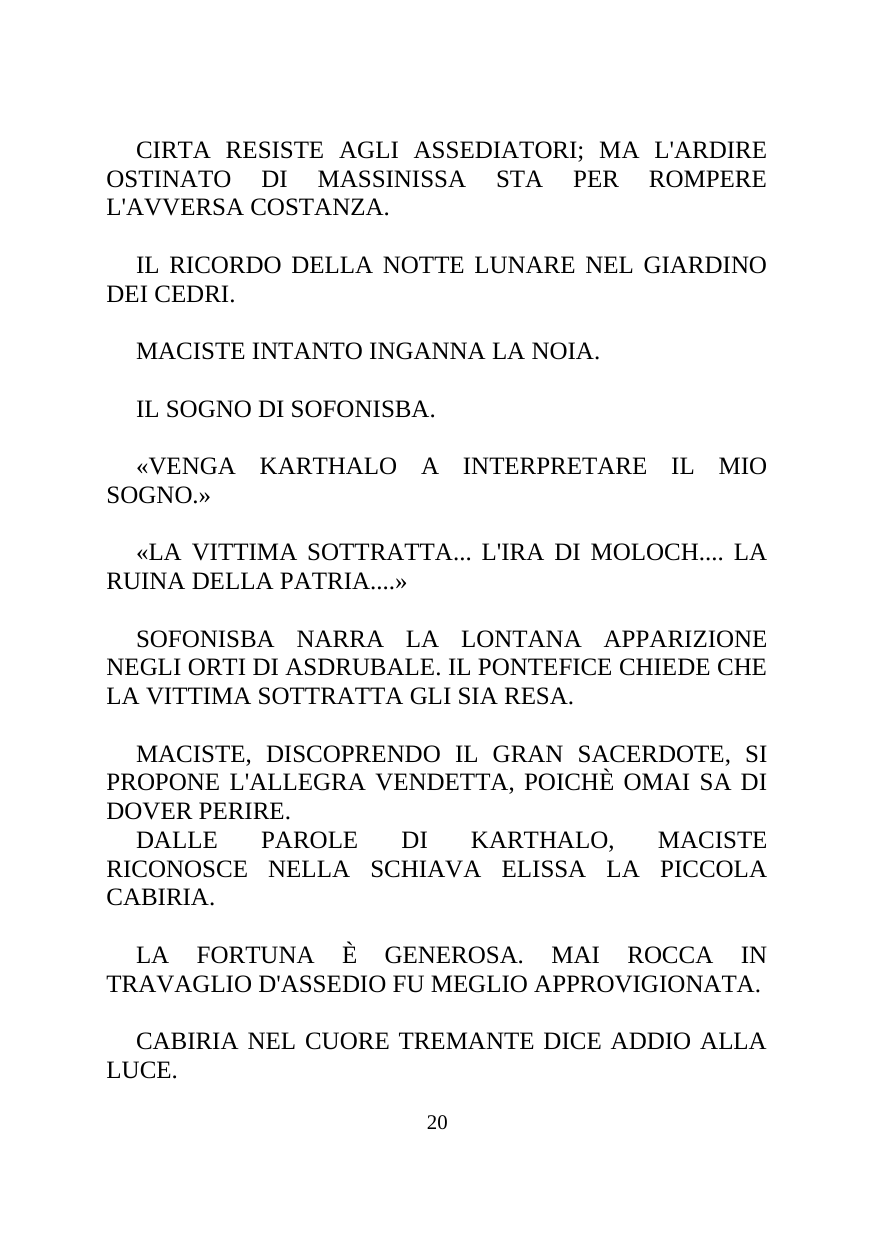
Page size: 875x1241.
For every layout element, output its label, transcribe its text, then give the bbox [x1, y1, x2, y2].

text IL RICORDO DELLA NOTTE LUNARE NEL GIARDINO DEI CEDRI. [106, 250, 768, 307]
text MACISTE, DISCOPRENDO IL GRAN SACERDOTE, SI PROPONE L'ALLEGRA VENDETTA, POICHÈ OMAI SA DI DOVER PERIRE. [106, 739, 768, 825]
text DALLE PAROLE DI KARTHALO, MACISTE RICONOSCE NELLA SCHIAVA ELISSA LA PICCOLA CABIRIA. [106, 825, 768, 911]
text MACISTE INTANTO INGANNA LA NOIA. [106, 336, 768, 365]
text SOFONISBA NARRA LA LONTANA APPARIZIONE NEGLI ORTI DI ASDRUBALE. IL PONTEFICE CHIEDE CHE LA VITTIMA SOTTRATTA GLI SIA RESA. [106, 624, 768, 710]
text CIRTA RESISTE AGLI ASSEDIATORI; MA L'ARDIRE OSTINATO DI MASSINISSA STA PER ROMPERE L'AVVERSA COSTANZA. [106, 135, 768, 221]
text «VENGA KARTHALO A INTERPRETARE IL MIO SOGNO.» [106, 451, 768, 509]
text LA FORTUNA È GENEROSA. MAI ROCCA IN TRAVAGLIO D'ASSEDIO FU MEGLIO APPROVIGIONATA. [106, 940, 768, 997]
text «LA VITTIMA SOTTRATTA... L'IRA DI MOLOCH.... LA RUINA DELLA PATRIA....» [106, 537, 768, 595]
text CABIRIA NEL CUORE TREMANTE DICE ADDIO ALLA LUCE. [106, 1026, 768, 1084]
text IL SOGNO DI SOFONISBA. [106, 394, 768, 422]
